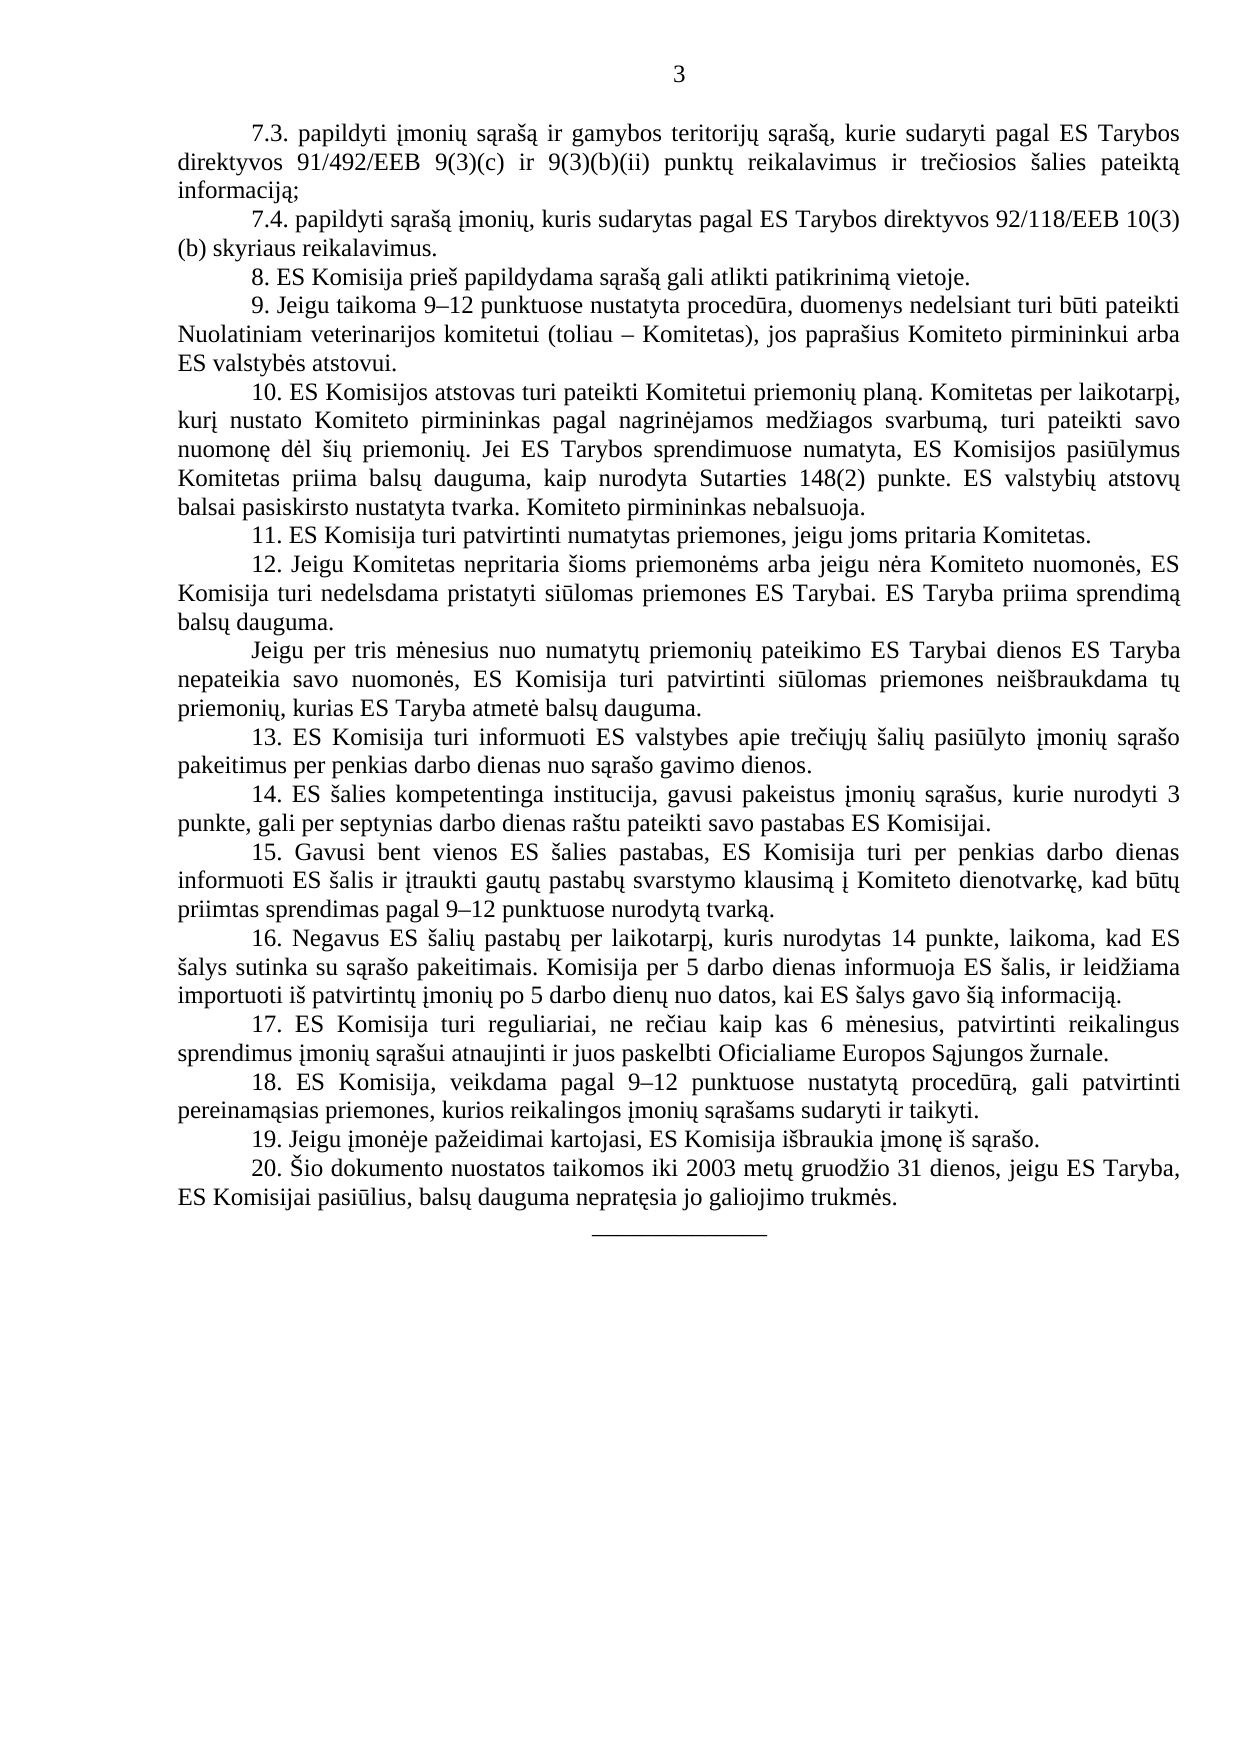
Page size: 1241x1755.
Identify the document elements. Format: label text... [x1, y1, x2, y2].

text 17. ES Komisija turi reguliariai, ne rečiau kaip kas 6 mėnesius, patvirtinti reikalingus sprendimus įmonių sąrašui atnaujinti ir juos paskelbti Oficialiame Europos Sąjungos žurnale. [177, 1009, 1181, 1067]
text 18. ES Komisija, veikdama pagal 9–12 punktuose nustatytą procedūrą, gali patvirtinti pereinamąsias priemones, kurios reikalingos įmonių sąrašams sudaryti ir taikyti. [177, 1067, 1181, 1124]
text 19. Jeigu įmonėje pažeidimai kartojasi, ES Komisija išbraukia įmonę iš sąrašo. [177, 1124, 1181, 1153]
text 14. ES šalies kompetentinga institucija, gavusi pakeistus įmonių sąrašus, kurie nurodyti 3 punkte, gali per septynias darbo dienas raštu pateikti savo pastabas ES Komisijai. [177, 779, 1181, 837]
text 13. ES Komisija turi informuoti ES valstybes apie trečiųjų šalių pasiūlyto įmonių sąrašo pakeitimus per penkias darbo dienas nuo sąrašo gavimo dienos. [177, 722, 1181, 779]
text 8. ES Komisija prieš papildydama sąrašą gali atlikti patikrinimą vietoje. [177, 262, 1181, 291]
text 11. ES Komisija turi patvirtinti numatytas priemones, jeigu joms pritaria Komitetas. [177, 521, 1181, 549]
text 15. Gavusi bent vienos ES šalies pastabas, ES Komisija turi per penkias darbo dienas informuoti ES šalis ir įtraukti gautų pastabų svarstymo klausimą į Komiteto dienotvarkę, kad būtų priimtas sprendimas pagal 9–12 punktuose nurodytą tvarką. [177, 837, 1181, 923]
text 16. Negavus ES šalių pastabų per laikotarpį, kuris nurodytas 14 punkte, laikoma, kad ES šalys sutinka su sąrašo pakeitimais. Komisija per 5 darbo dienas informuoja ES šalis, ir leidžiama importuoti iš patvirtintų įmonių po 5 darbo dienų nuo datos, kai ES šalys gavo šią informaciją. [177, 923, 1181, 1009]
text 20. Šio dokumento nuostatos taikomos iki 2003 metų gruodžio 31 dienos, jeigu ES Taryba, ES Komisijai pasiūlius, balsų dauguma nepratęsia jo galiojimo trukmės. [177, 1153, 1181, 1211]
text ______________ [177, 1211, 1181, 1239]
text 12. Jeigu Komitetas nepritaria šioms priemonėms arba jeigu nėra Komiteto nuomonės, ES Komisija turi nedelsdama pristatyti siūlomas priemones ES Tarybai. ES Taryba priima sprendimą balsų dauguma. [177, 549, 1181, 636]
text 7.3. papildyti įmonių sąrašą ir gamybos teritorijų sąrašą, kurie sudaryti pagal ES Tarybos direktyvos 91/492/EEB 9(3)(c) ir 9(3)(b)(ii) punktų reikalavimus ir trečiosios šalies pateiktą informaciją; [177, 118, 1181, 204]
text 9. Jeigu taikoma 9–12 punktuose nustatyta procedūra, duomenys nedelsiant turi būti pateikti Nuolatiniam veterinarijos komitetui (toliau – Komitetas), jos paprašius Komiteto pirmininkui arba ES valstybės atstovui. [177, 291, 1181, 377]
text 7.4. papildyti sąrašą įmonių, kuris sudarytas pagal ES Tarybos direktyvos 92/118/EEB 10(3)(b) skyriaus reikalavimus. [177, 204, 1181, 262]
text 10. ES Komisijos atstovas turi pateikti Komitetui priemonių planą. Komitetas per laikotarpį, kurį nustato Komiteto pirmininkas pagal nagrinėjamos medžiagos svarbumą, turi pateikti savo nuomonę dėl šių priemonių. Jei ES Tarybos sprendimuose numatyta, ES Komisijos pasiūlymus Komitetas priima balsų dauguma, kaip nurodyta Sutarties 148(2) punkte. ES valstybių atstovų balsai pasiskirsto nustatyta tvarka. Komiteto pirmininkas nebalsuoja. [177, 377, 1181, 521]
text Jeigu per tris mėnesius nuo numatytų priemonių pateikimo ES Tarybai dienos ES Taryba nepateikia savo nuomonės, ES Komisija turi patvirtinti siūlomas priemones neišbraukdama tų priemonių, kurias ES Taryba atmetė balsų dauguma. [177, 636, 1181, 722]
